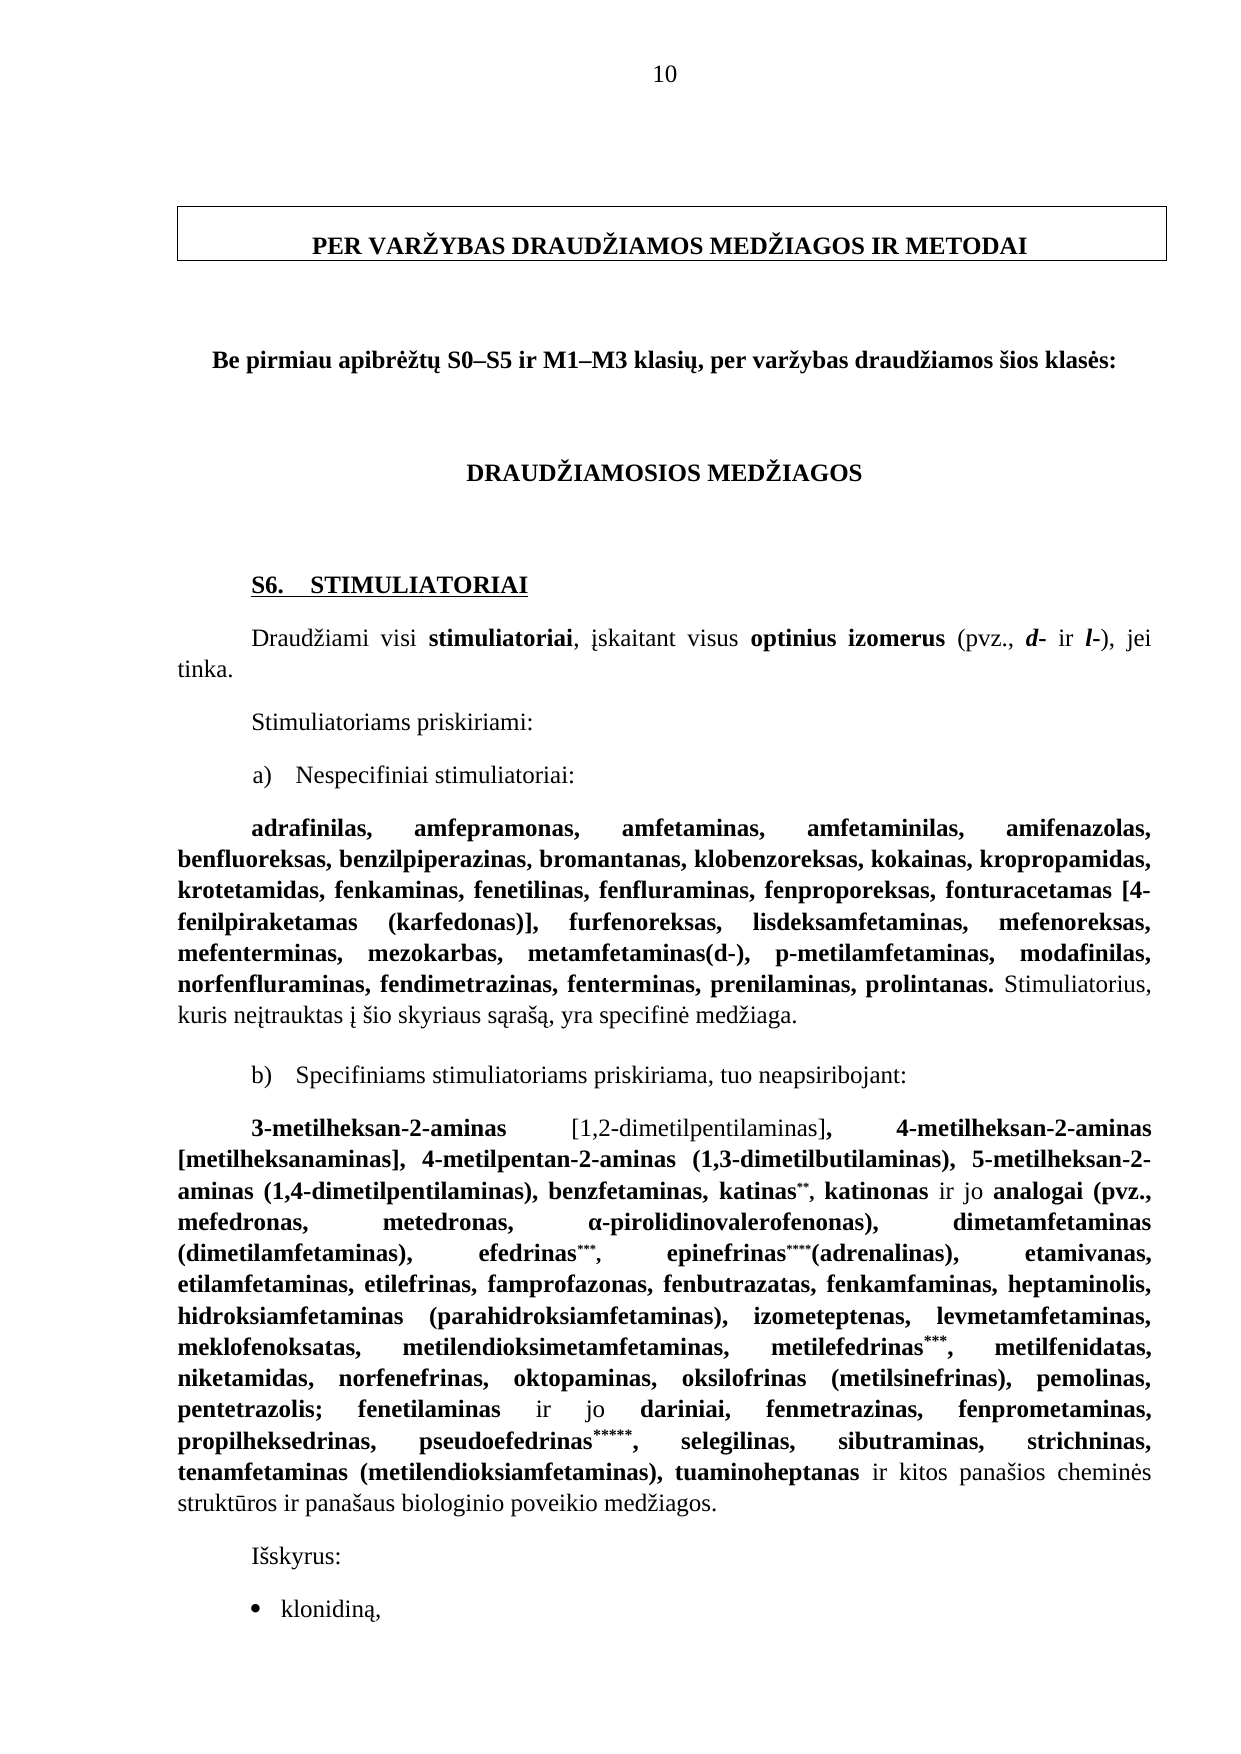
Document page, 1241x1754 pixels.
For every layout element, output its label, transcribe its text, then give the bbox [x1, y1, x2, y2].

text Stimuliatoriams priskiriami: [177, 705, 1152, 736]
text Draudžiami visi stimuliatoriai, įskaitant visus optinius izomerus (pvz., d- ir l-), jei tinka. [177, 621, 1152, 683]
text S6. STIMULIATORIAI [177, 568, 1152, 599]
text b) Specifiniams stimuliatoriams priskiriama, tuo neapsiribojant: [215, 1058, 1152, 1089]
text Išskyrus: [177, 1539, 1152, 1570]
text  klonidiną, [177, 1591, 1152, 1623]
text DRAUDŽIAMOSIOS MEDŽIAGOS [177, 455, 1152, 486]
table_header PER VARŽYBAS DRAUDŽIAMOS MEDŽIAGOS IR METODAI [178, 207, 1166, 260]
text 3-metilheksan-2-aminas [1,2-dimetilpentilaminas], 4-metilheksan-2-aminas [metilheksanaminas], 4-metilpentan-2-aminas (1,3-dimetilbutilaminas), 5-metilheksan-2-aminas (1,4-dimetilpentilaminas), benzfetaminas, katinas**, katinonas ir jo analogai (pvz., mefedronas, metedronas, α-pirolidinovalerofenonas), dimetamfetaminas (dimetilamfetaminas), efedrinas***, epinefrinas****(adrenalinas), etamivanas, etilamfetaminas, etilefrinas, famprofazonas, fenbutrazatas, fenkamfaminas, heptaminolis, hidroksiamfetaminas (parahidroksiamfetaminas), izometeptenas, levmetamfetaminas, meklofenoksatas, metilendioksimetamfetaminas, metilefedrinas***, metilfenidatas, niketamidas, norfenefrinas, oktopaminas, oksilofrinas (metilsinefrinas), pemolinas, pentetrazolis; fenetilaminas ir jo dariniai, fenmetrazinas, fenprometaminas, propilheksedrinas, pseudoefedrinas*****, selegilinas, sibutraminas, strichninas, tenamfetaminas (metilendioksiamfetaminas), tuaminoheptanas ir kitos panašios cheminės struktūros ir panašaus biologinio poveikio medžiagos. [177, 1111, 1152, 1517]
text Be pirmiau apibrėžtų S0–S5 ir M1–M3 klasių, per varžybas draudžiamos šios klasės: [177, 342, 1152, 374]
text a) Nespecifiniai stimuliatoriai: [252, 758, 1152, 789]
text adrafinilas, amfepramonas, amfetaminas, amfetaminilas, amifenazolas, benfluoreksas, benzilpiperazinas, bromantanas, klobenzoreksas, kokainas, kropropamidas, krotetamidas, fenkaminas, fenetilinas, fenfluraminas, fenproporeksas, fonturacetamas [4-fenilpiraketamas (karfedonas)], furfenoreksas, lisdeksamfetaminas, mefenoreksas, mefenterminas, mezokarbas, metamfetaminas(d-), p-metilamfetaminas, modafinilas, norfenfluraminas, fendimetrazinas, fenterminas, prenilaminas, prolintanas. Stimuliatorius, kuris neįtrauktas į šio skyriaus sąrašą, yra specifinė medžiaga. [177, 811, 1152, 1029]
